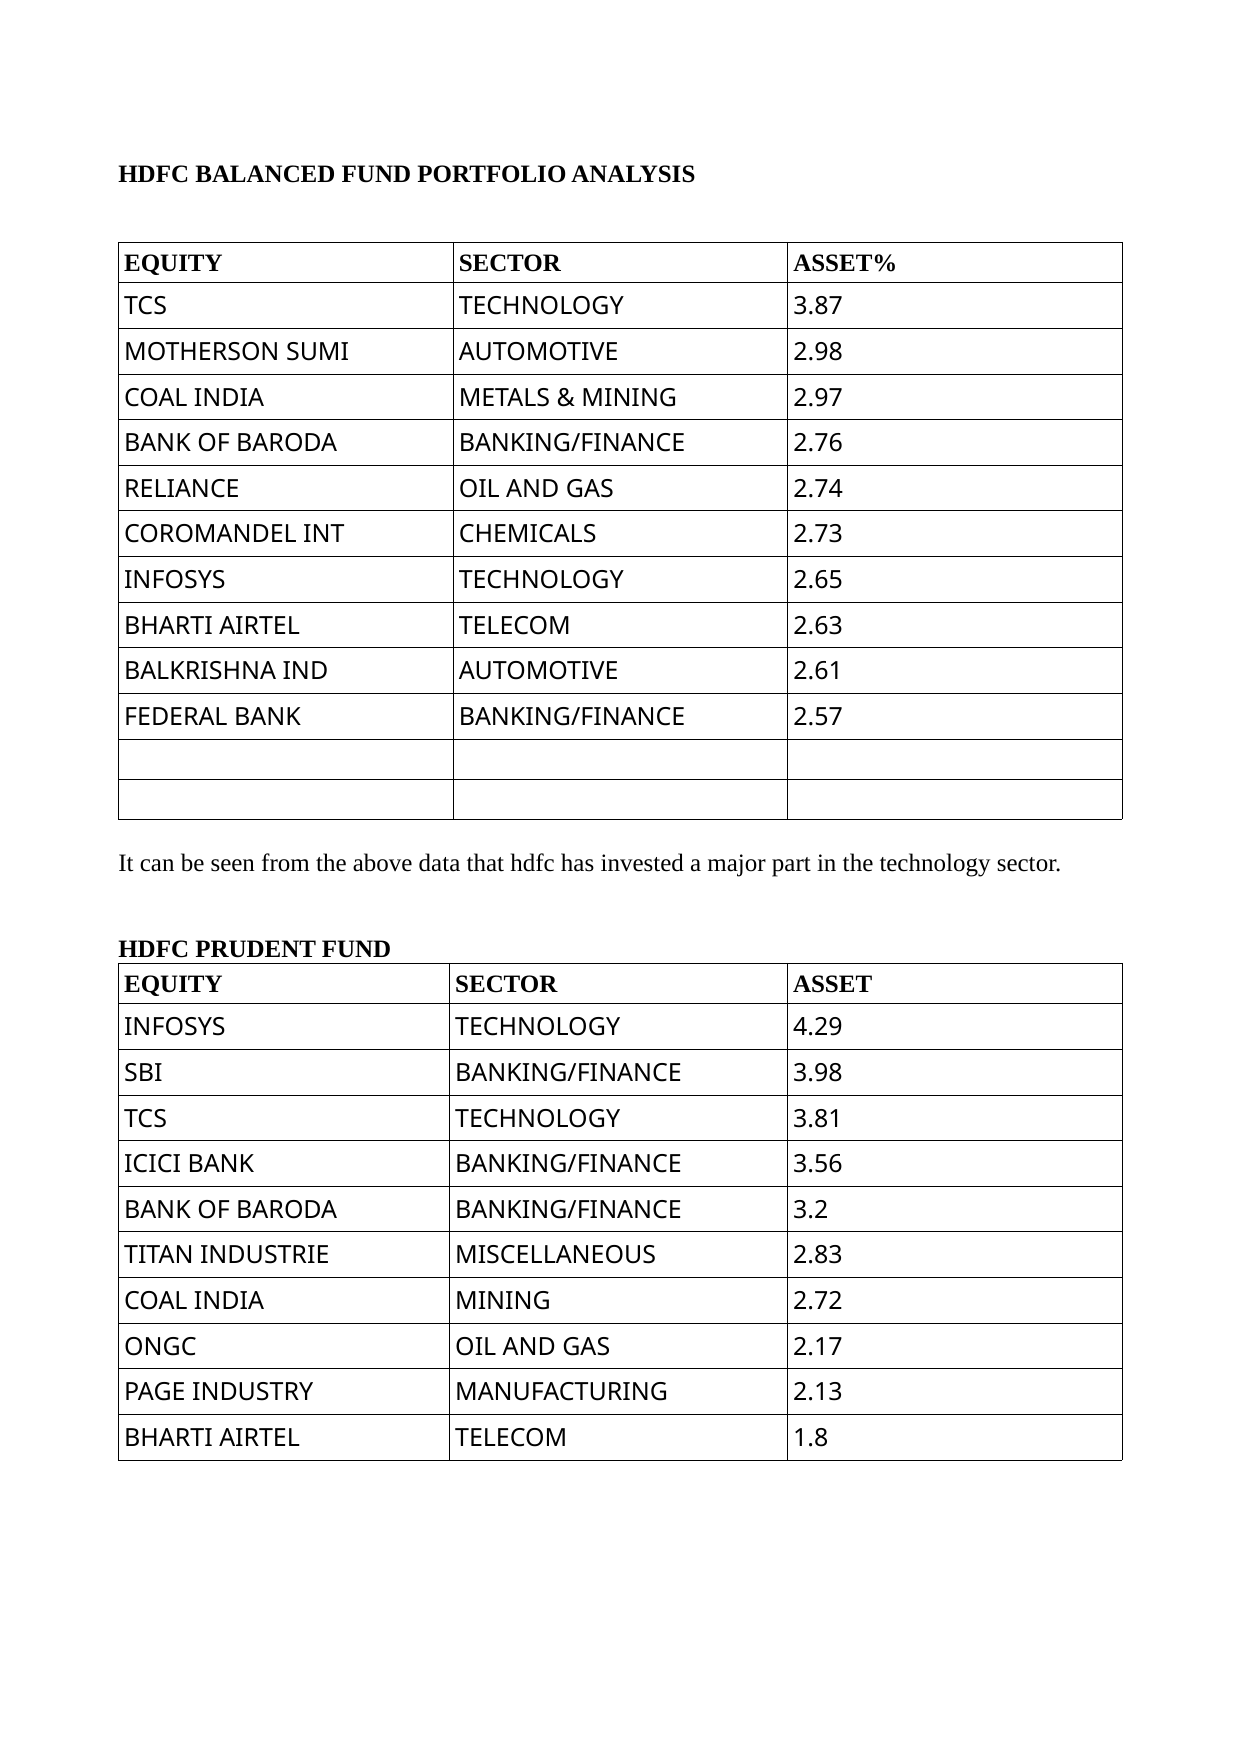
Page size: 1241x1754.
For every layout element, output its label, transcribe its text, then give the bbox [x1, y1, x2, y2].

table_cell 2.57 [788, 694, 1122, 738]
table_cell 2.98 [788, 329, 1122, 373]
table_cell BHARTI AIRTEL [119, 1415, 449, 1459]
table_cell 2.76 [788, 420, 1122, 465]
table_cell 2.97 [788, 375, 1122, 419]
table_cell 2.73 [788, 511, 1122, 556]
table_cell [119, 780, 453, 819]
text HDFC BALANCED FUND PORTFOLIO ANALYSIS [118, 159, 1122, 188]
table_cell INFOSYS [119, 557, 453, 602]
table_cell TECHNOLOGY [450, 1096, 787, 1140]
table_cell RELIANCE [119, 466, 453, 510]
table_header SECTOR [454, 243, 787, 282]
table_header EQUITY [119, 243, 453, 282]
table_cell BANK OF BARODA [119, 1187, 449, 1231]
table_cell MOTHERSON SUMI [119, 329, 453, 373]
table_cell MANUFACTURING [450, 1369, 787, 1414]
table_cell OIL AND GAS [454, 466, 787, 510]
table_cell MISCELLANEOUS [450, 1232, 787, 1277]
table_cell COAL INDIA [119, 1278, 449, 1323]
table_cell 3.81 [788, 1096, 1122, 1140]
table_cell 2.17 [788, 1324, 1122, 1368]
table_cell BALKRISHNA IND [119, 648, 453, 693]
table_cell ICICI BANK [119, 1141, 449, 1186]
table_cell TECHNOLOGY [454, 283, 787, 328]
table_cell TCS [119, 283, 453, 328]
table_cell AUTOMOTIVE [454, 329, 787, 373]
table_cell BANK OF BARODA [119, 420, 453, 465]
table_cell AUTOMOTIVE [454, 648, 787, 693]
table_header ASSET% [788, 243, 1122, 282]
table_cell SBI [119, 1050, 449, 1094]
table_cell 3.56 [788, 1141, 1122, 1186]
table_cell BANKING/FINANCE [450, 1141, 787, 1186]
table_cell COAL INDIA [119, 375, 453, 419]
table_cell TECHNOLOGY [454, 557, 787, 602]
table_cell [119, 740, 453, 779]
table_cell BANKING/FINANCE [454, 420, 787, 465]
table_cell 2.83 [788, 1232, 1122, 1277]
table_cell 2.65 [788, 557, 1122, 602]
table_cell BANKING/FINANCE [450, 1187, 787, 1231]
table_cell 3.87 [788, 283, 1122, 328]
table_cell 2.13 [788, 1369, 1122, 1414]
table_cell [454, 740, 787, 779]
table_cell 4.29 [788, 1004, 1122, 1049]
table_cell [788, 780, 1122, 819]
table_cell [454, 780, 787, 819]
table_header SECTOR [450, 964, 787, 1003]
table_cell 2.63 [788, 603, 1122, 647]
text It can be seen from the above data that hdfc has invested a major part in the technology sector. [118, 848, 1122, 877]
table_cell METALS & MINING [454, 375, 787, 419]
table_header ASSET [788, 964, 1122, 1003]
table_cell TELECOM [454, 603, 787, 647]
table_cell BHARTI AIRTEL [119, 603, 453, 647]
table_cell 3.2 [788, 1187, 1122, 1231]
table_cell OIL AND GAS [450, 1324, 787, 1368]
table_cell CHEMICALS [454, 511, 787, 556]
table_cell 2.74 [788, 466, 1122, 510]
table_cell [788, 740, 1122, 779]
table_cell TITAN INDUSTRIE [119, 1232, 449, 1277]
table_cell TECHNOLOGY [450, 1004, 787, 1049]
table_cell BANKING/FINANCE [450, 1050, 787, 1094]
table_cell BANKING/FINANCE [454, 694, 787, 738]
table_cell INFOSYS [119, 1004, 449, 1049]
text HDFC PRUDENT FUND [118, 934, 1122, 963]
table_cell 2.72 [788, 1278, 1122, 1323]
table_cell PAGE INDUSTRY [119, 1369, 449, 1414]
table_cell MINING [450, 1278, 787, 1323]
table_cell TELECOM [450, 1415, 787, 1459]
table_cell ONGC [119, 1324, 449, 1368]
table_header EQUITY [119, 964, 449, 1003]
table_cell FEDERAL BANK [119, 694, 453, 738]
table_cell TCS [119, 1096, 449, 1140]
table_cell 1.8 [788, 1415, 1122, 1459]
table_cell 2.61 [788, 648, 1122, 693]
table_cell 3.98 [788, 1050, 1122, 1094]
table_cell COROMANDEL INT [119, 511, 453, 556]
